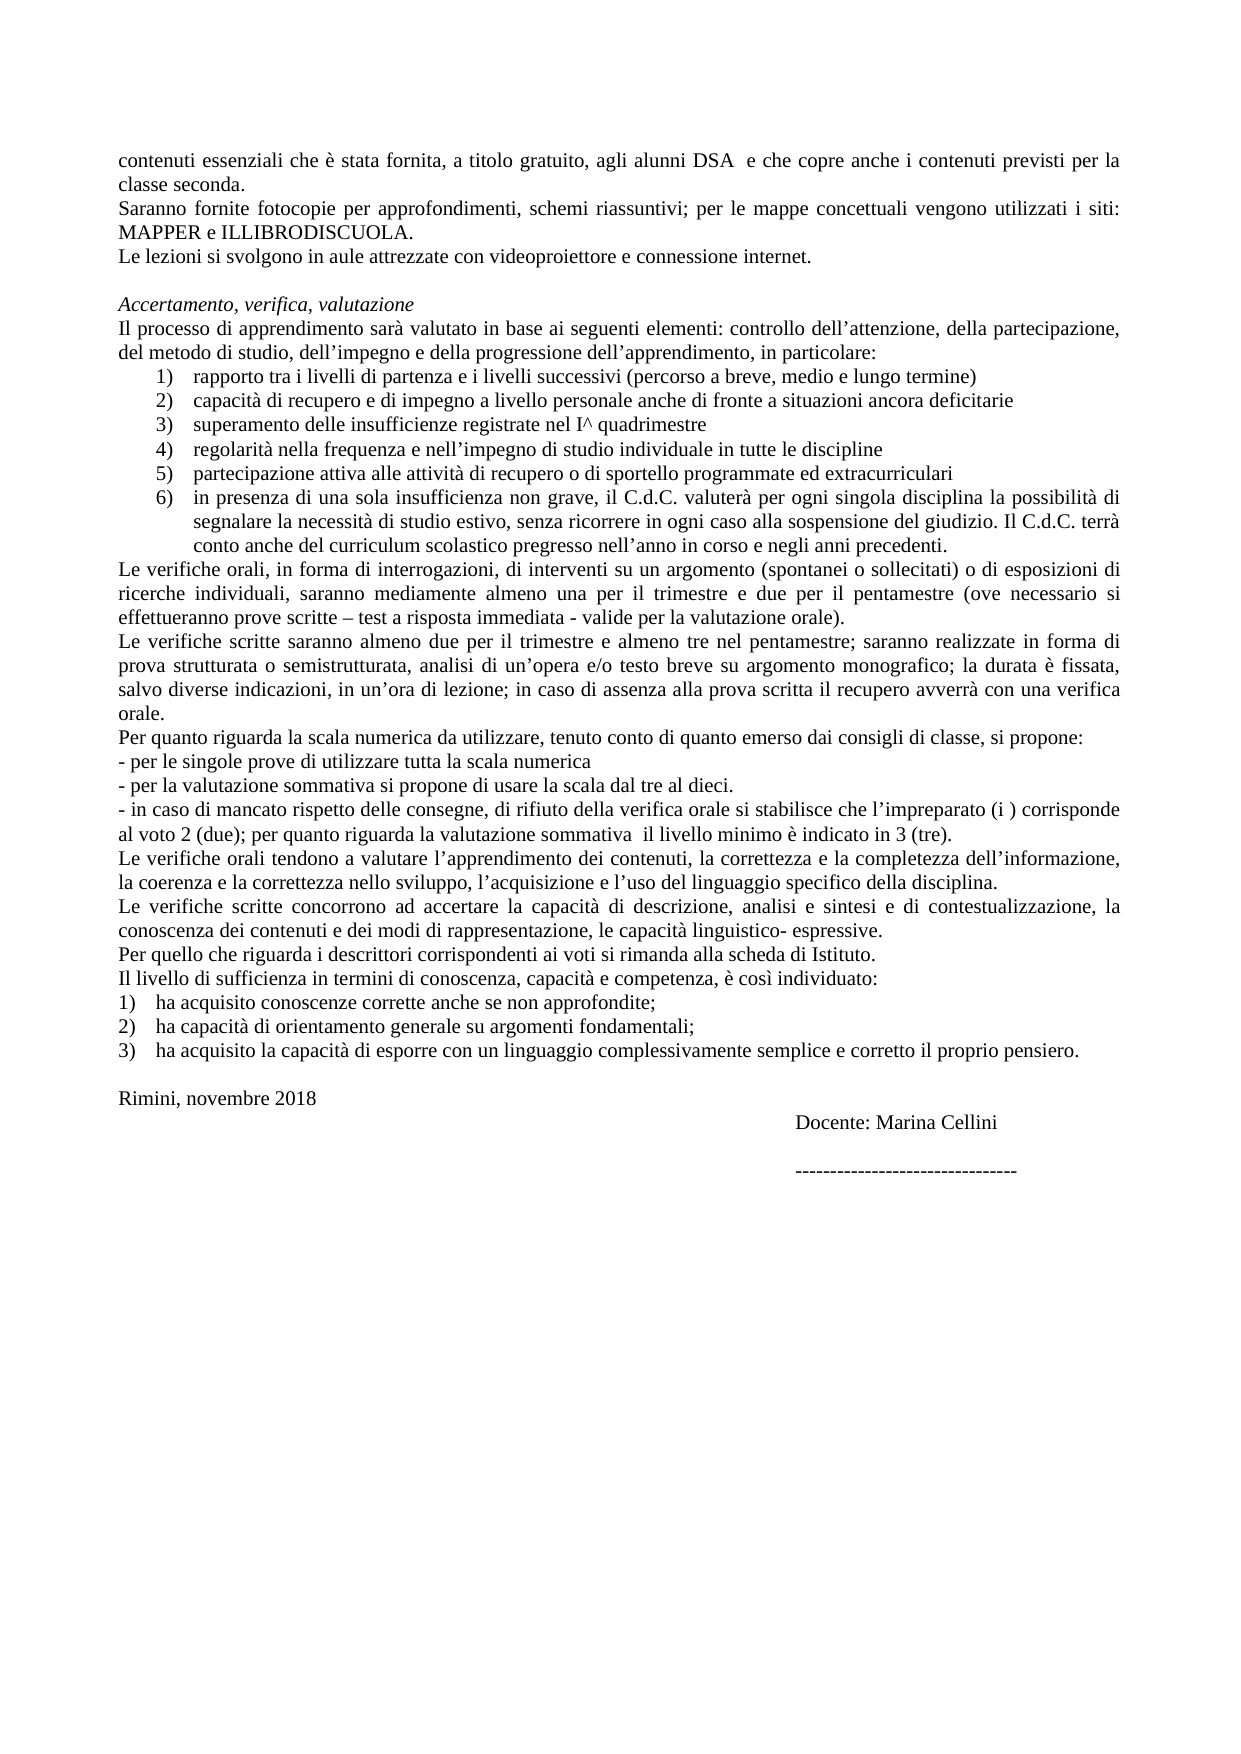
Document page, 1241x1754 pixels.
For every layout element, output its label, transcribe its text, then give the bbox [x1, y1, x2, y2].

text - per le singole prove di utilizzare tutta la scala numerica [118, 749, 1122, 773]
list regolarità nella frequenza e nell’impegno di studio individuale in tutte le discipline [156, 436, 1122, 461]
list ha acquisito la capacità di esporre con un linguaggio complessivamente semplice e corretto il proprio pensiero. [118, 1038, 1122, 1062]
text contenuti essenziali che è stata fornita, a titolo gratuito, agli alunni DSA e che copre anche i contenuti previsti per la classe seconda. [118, 148, 1122, 196]
list partecipazione attiva alle attività di recupero o di sportello programmate ed extracurriculari [156, 461, 1122, 484]
list capacità di recupero e di impegno a livello personale anche di fronte a situazioni ancora deficitarie [156, 388, 1122, 412]
text Le verifiche orali, in forma di interrogazioni, di interventi su un argomento (spontanei o sollecitati) o di esposizioni di ricerche individuali, saranno mediamente almeno una per il trimestre e due per il pentamestre (ove necessario si effettueranno prove scritte – test a risposta immediata - valide per la valutazione orale). [118, 557, 1122, 629]
text Il livello di sufficienza in termini di conoscenza, capacità e competenza, è così individuato: [118, 966, 1122, 990]
text - per la valutazione sommativa si propone di usare la scala dal tre al dieci. [118, 773, 1122, 797]
text Rimini, novembre 2018 [118, 1086, 1122, 1110]
text Le verifiche orali tendono a valutare l’apprendimento dei contenuti, la correttezza e la completezza dell’informazione, la coerenza e la correttezza nello sviluppo, l’acquisizione e l’uso del linguaggio specifico della disciplina. [118, 846, 1122, 894]
subtitle Accertamento, verifica, valutazione [118, 292, 1122, 316]
list ha capacità di orientamento generale su argomenti fondamentali; [118, 1014, 1122, 1038]
text Per quello che riguarda i descrittori corrispondenti ai voti si rimanda alla scheda di Istituto. [118, 942, 1122, 966]
text Docente: Marina Cellini [118, 1110, 1122, 1134]
list superamento delle insufficienze registrate nel I^ quadrimestre [156, 412, 1122, 436]
text Per quanto riguarda la scala numerica da utilizzare, tenuto conto di quanto emerso dai consigli di classe, si propone: [118, 725, 1122, 749]
list in presenza di una sola insufficienza non grave, il C.d.C. valuterà per ogni singola disciplina la possibilità di segnalare la necessità di studio estivo, senza ricorrere in ogni caso alla sospensione del giudizio. Il C.d.C. terrà conto anche del curriculum scolastico pregresso nell’anno in corso e negli anni precedenti. [156, 484, 1122, 557]
text Le lezioni si svolgono in aule attrezzate con videoproiettore e connessione internet. [118, 244, 1122, 268]
list rapporto tra i livelli di partenza e i livelli successivi (percorso a breve, medio e lungo termine) [156, 364, 1122, 388]
text Le verifiche scritte saranno almeno due per il trimestre e almeno tre nel pentamestre; saranno realizzate in forma di prova strutturata o semistrutturata, analisi di un’opera e/o testo breve su argomento monografico; la durata è fissata, salvo diverse indicazioni, in un’ora di lezione; in caso di assenza alla prova scritta il recupero avverrà con una verifica orale. [118, 629, 1122, 725]
text Saranno fornite fotocopie per approfondimenti, schemi riassuntivi; per le mappe concettuali vengono utilizzati i siti: MAPPER e ILLIBRODISCUOLA. [118, 196, 1122, 244]
text -------------------------------- [118, 1158, 1122, 1182]
text Il processo di apprendimento sarà valutato in base ai seguenti elementi: controllo dell’attenzione, della partecipazione, del metodo di studio, dell’impegno e della progressione dell’apprendimento, in particolare: [118, 316, 1122, 364]
text - in caso di mancato rispetto delle consegne, di rifiuto della verifica orale si stabilisce che l’impreparato (i ) corrisponde al voto 2 (due); per quanto riguarda la valutazione sommativa il livello minimo è indicato in 3 (tre). [118, 797, 1122, 846]
text Le verifiche scritte concorrono ad accertare la capacità di descrizione, analisi e sintesi e di contestualizzazione, la conoscenza dei contenuti e dei modi di rappresentazione, le capacità linguistico- espressive. [118, 894, 1122, 942]
list ha acquisito conoscenze corrette anche se non approfondite; [118, 990, 1122, 1014]
